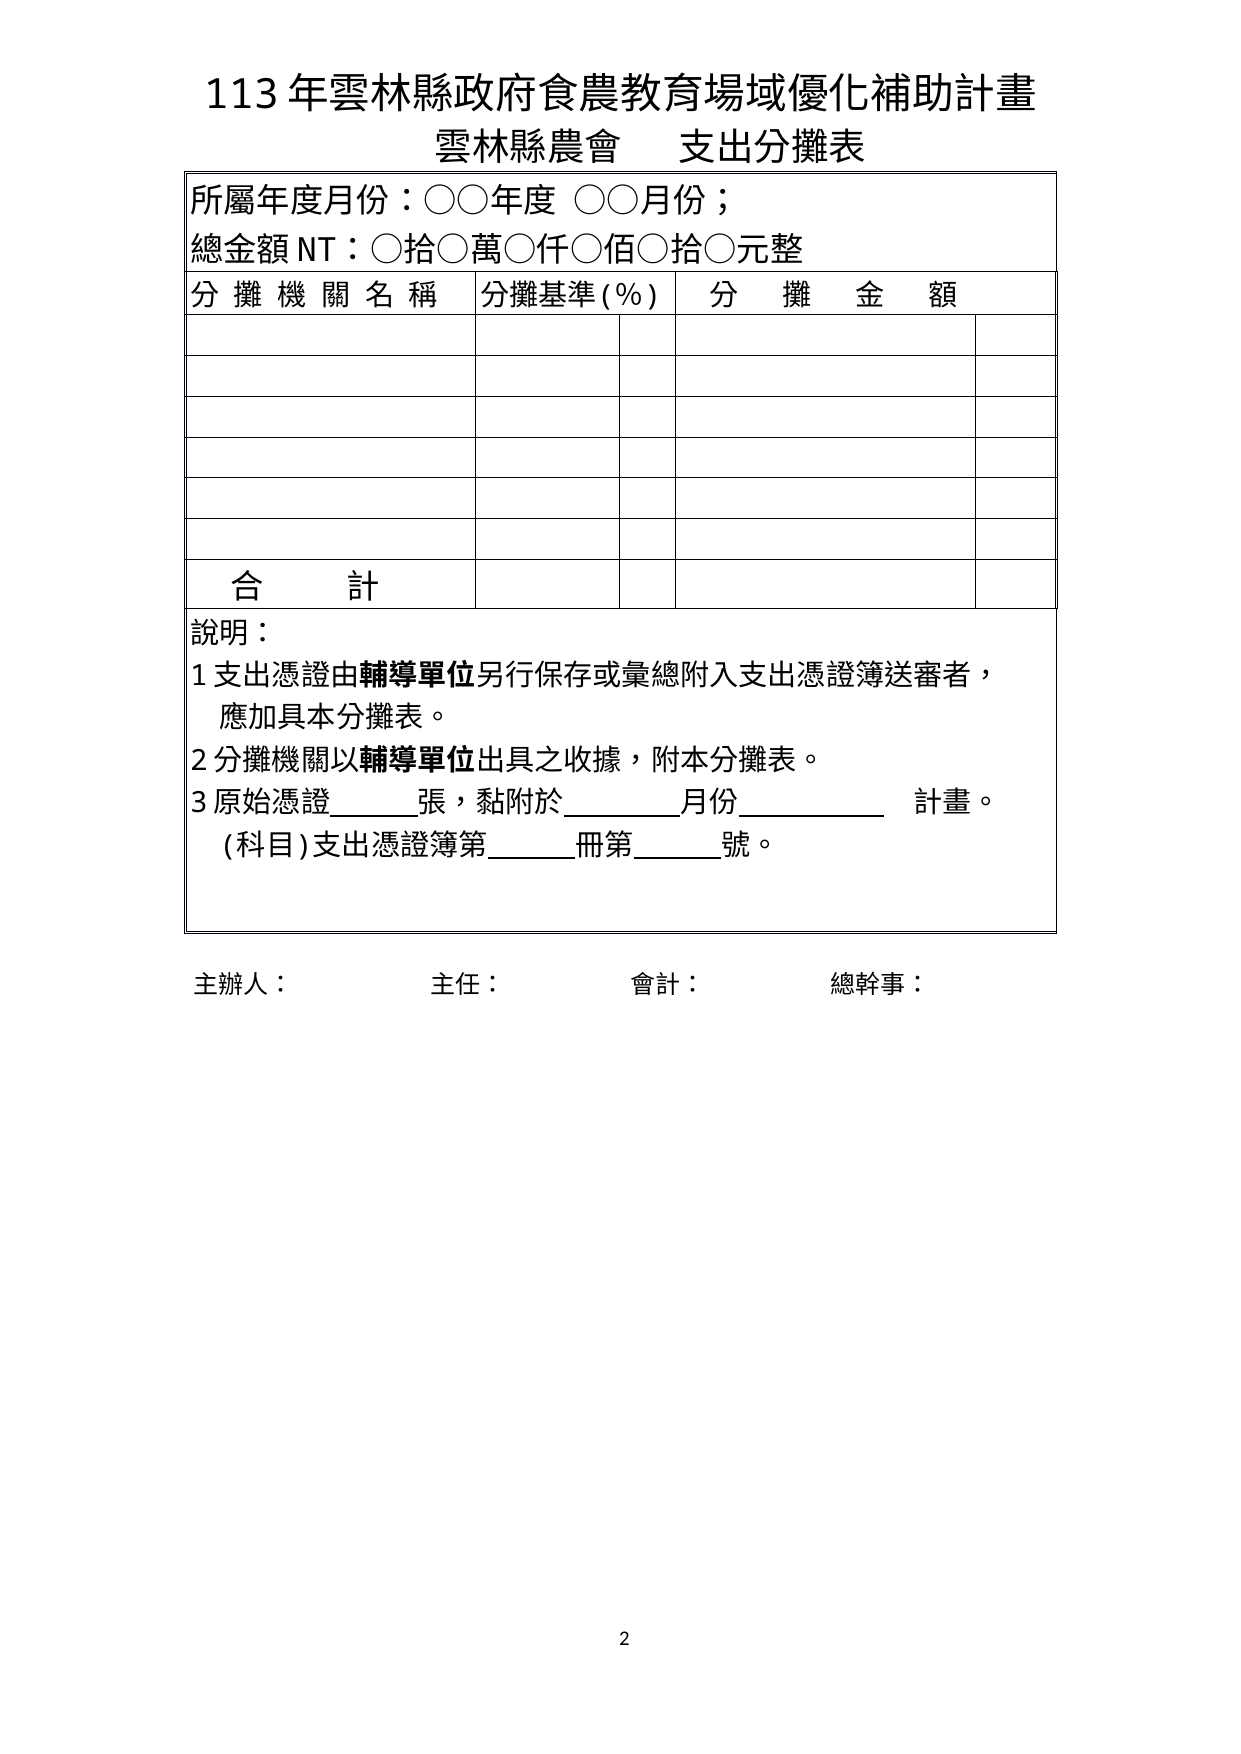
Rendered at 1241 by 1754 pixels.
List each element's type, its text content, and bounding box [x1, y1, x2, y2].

table_header 所屬年度月份：○○年度 ○○月份； 總金額NT：○拾○萬○仟○佰○拾○元整 [187, 174, 1056, 271]
table_cell [976, 438, 1055, 477]
table_cell 分 攤 金 額 [676, 272, 1055, 314]
table_cell 分攤基準(％) [476, 272, 675, 314]
table_cell [476, 356, 619, 396]
table_cell [620, 315, 675, 355]
table_cell [676, 478, 975, 518]
table_cell [187, 478, 475, 518]
table_cell [976, 315, 1055, 355]
table_cell [187, 519, 475, 559]
table_cell [976, 560, 1055, 608]
table_cell [676, 397, 975, 437]
table_cell 分 攤 機 關 名 稱 [187, 272, 475, 314]
table_cell [676, 519, 975, 559]
table_cell [476, 519, 619, 559]
table_cell [187, 356, 475, 396]
table_cell [187, 397, 475, 437]
table_cell [187, 315, 475, 355]
table_cell [676, 560, 975, 608]
table_cell [620, 519, 675, 559]
table_cell [620, 438, 675, 477]
table_cell [976, 478, 1055, 518]
table_cell [476, 560, 619, 608]
text 113年雲林縣政府食農教育場域優化補助計畫 [118, 75, 1122, 117]
table_cell 合 計 [187, 560, 475, 608]
table_cell [476, 315, 619, 355]
table_cell [976, 356, 1055, 396]
table_cell [976, 519, 1055, 559]
table_cell [676, 356, 975, 396]
table_cell 說明： 1支出憑證由輔導單位另行保存或彙總附入支出憑證簿送審者， 應加具本分攤表。 2分攤機關以輔導單位出具之收據，附本分攤表。 3原始憑證 張，黏附於 月份 計畫。 (科目)支出憑證簿第 冊第 號。 [187, 609, 1056, 931]
table_cell [620, 478, 675, 518]
table_cell [676, 315, 975, 355]
text 主辦人： 主任： 會計： 總幹事： [118, 965, 1122, 1001]
table_cell [620, 560, 675, 608]
text 雲林縣農會 支出分攤表 [118, 117, 1122, 171]
table_cell [620, 356, 675, 396]
table_cell [476, 397, 619, 437]
table_cell [620, 397, 675, 437]
table_cell [187, 438, 475, 477]
table_cell [676, 438, 975, 477]
table_cell [476, 438, 619, 477]
table_cell [976, 397, 1055, 437]
table_cell [476, 478, 619, 518]
